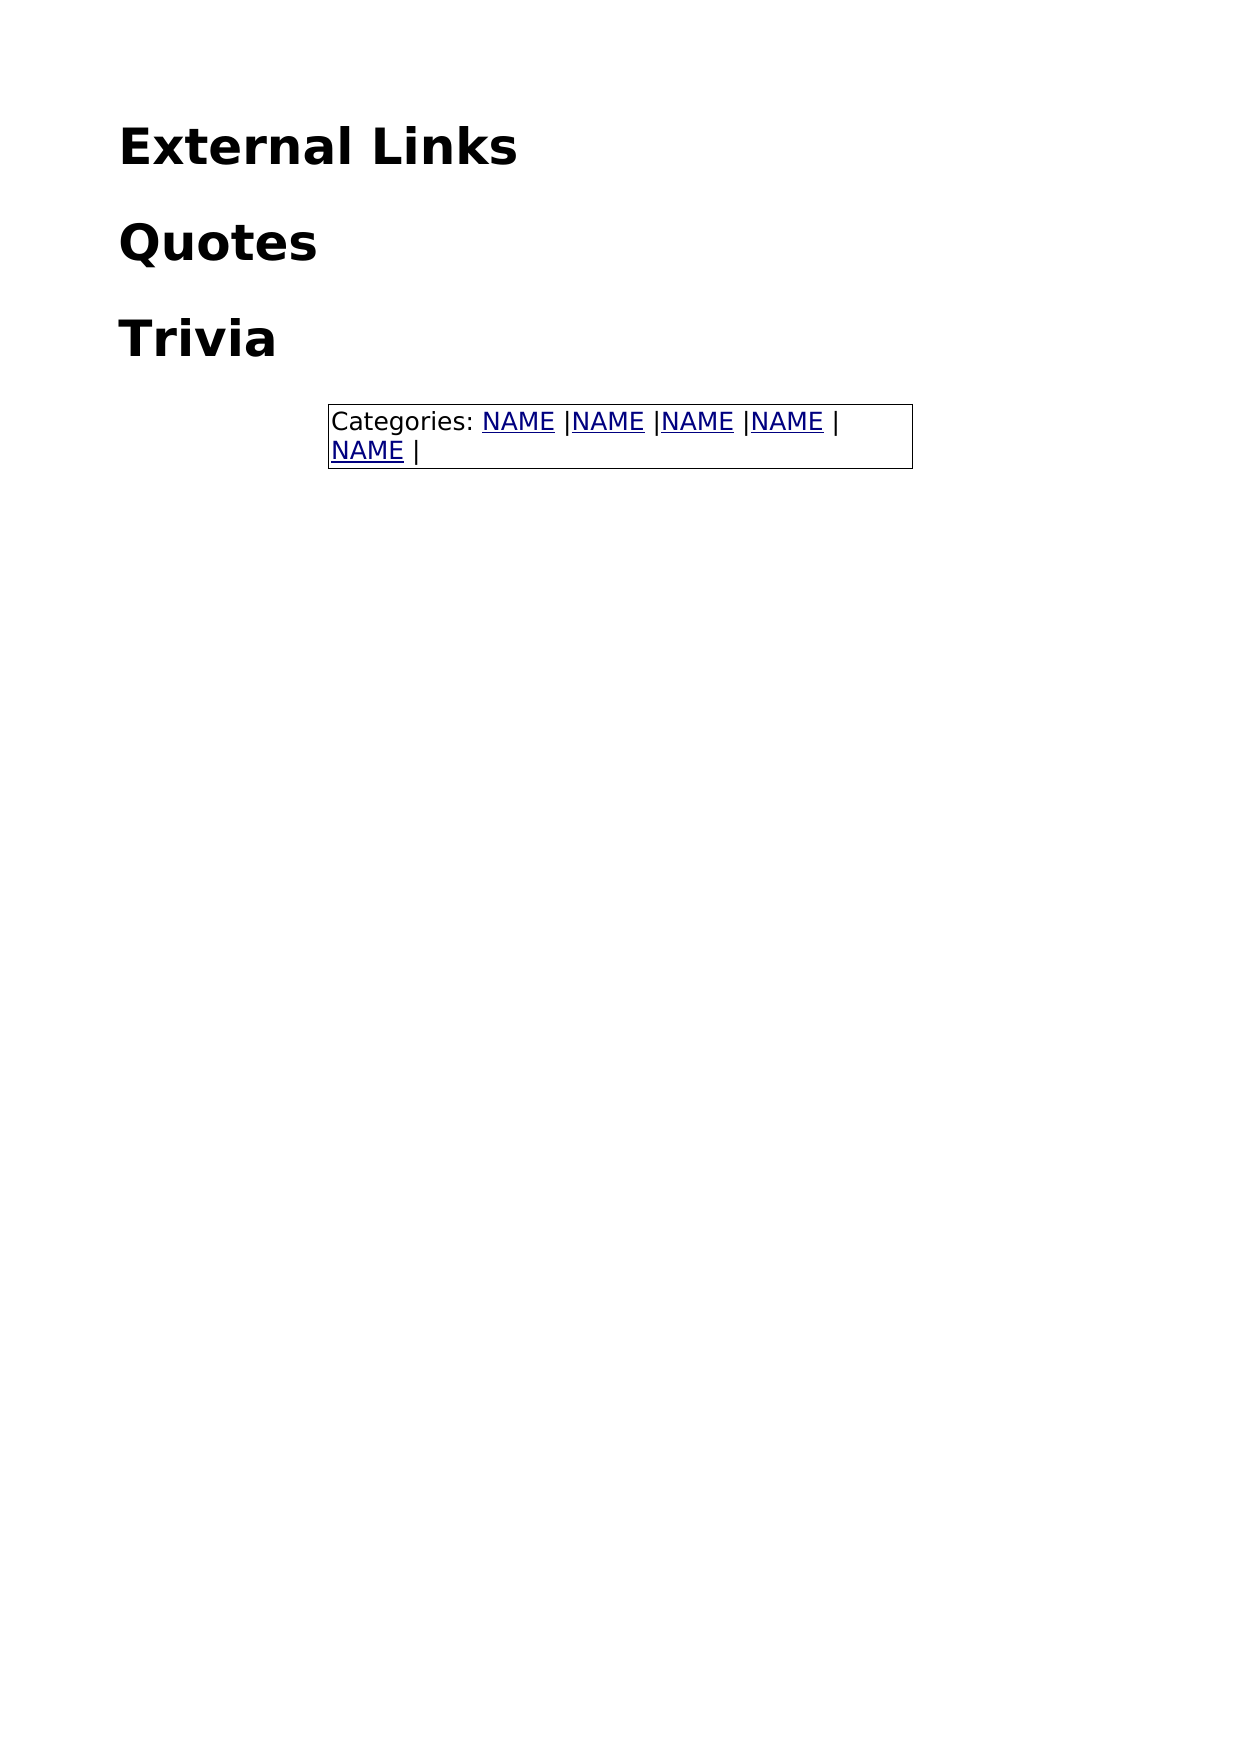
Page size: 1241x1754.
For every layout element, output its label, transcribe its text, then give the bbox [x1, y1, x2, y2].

table_header Categories: NAME |NAME |NAME |NAME |NAME | [329, 405, 912, 468]
subtitle Quotes [118, 214, 1122, 272]
subtitle Trivia [118, 309, 1122, 368]
subtitle External Links [118, 118, 1122, 176]
